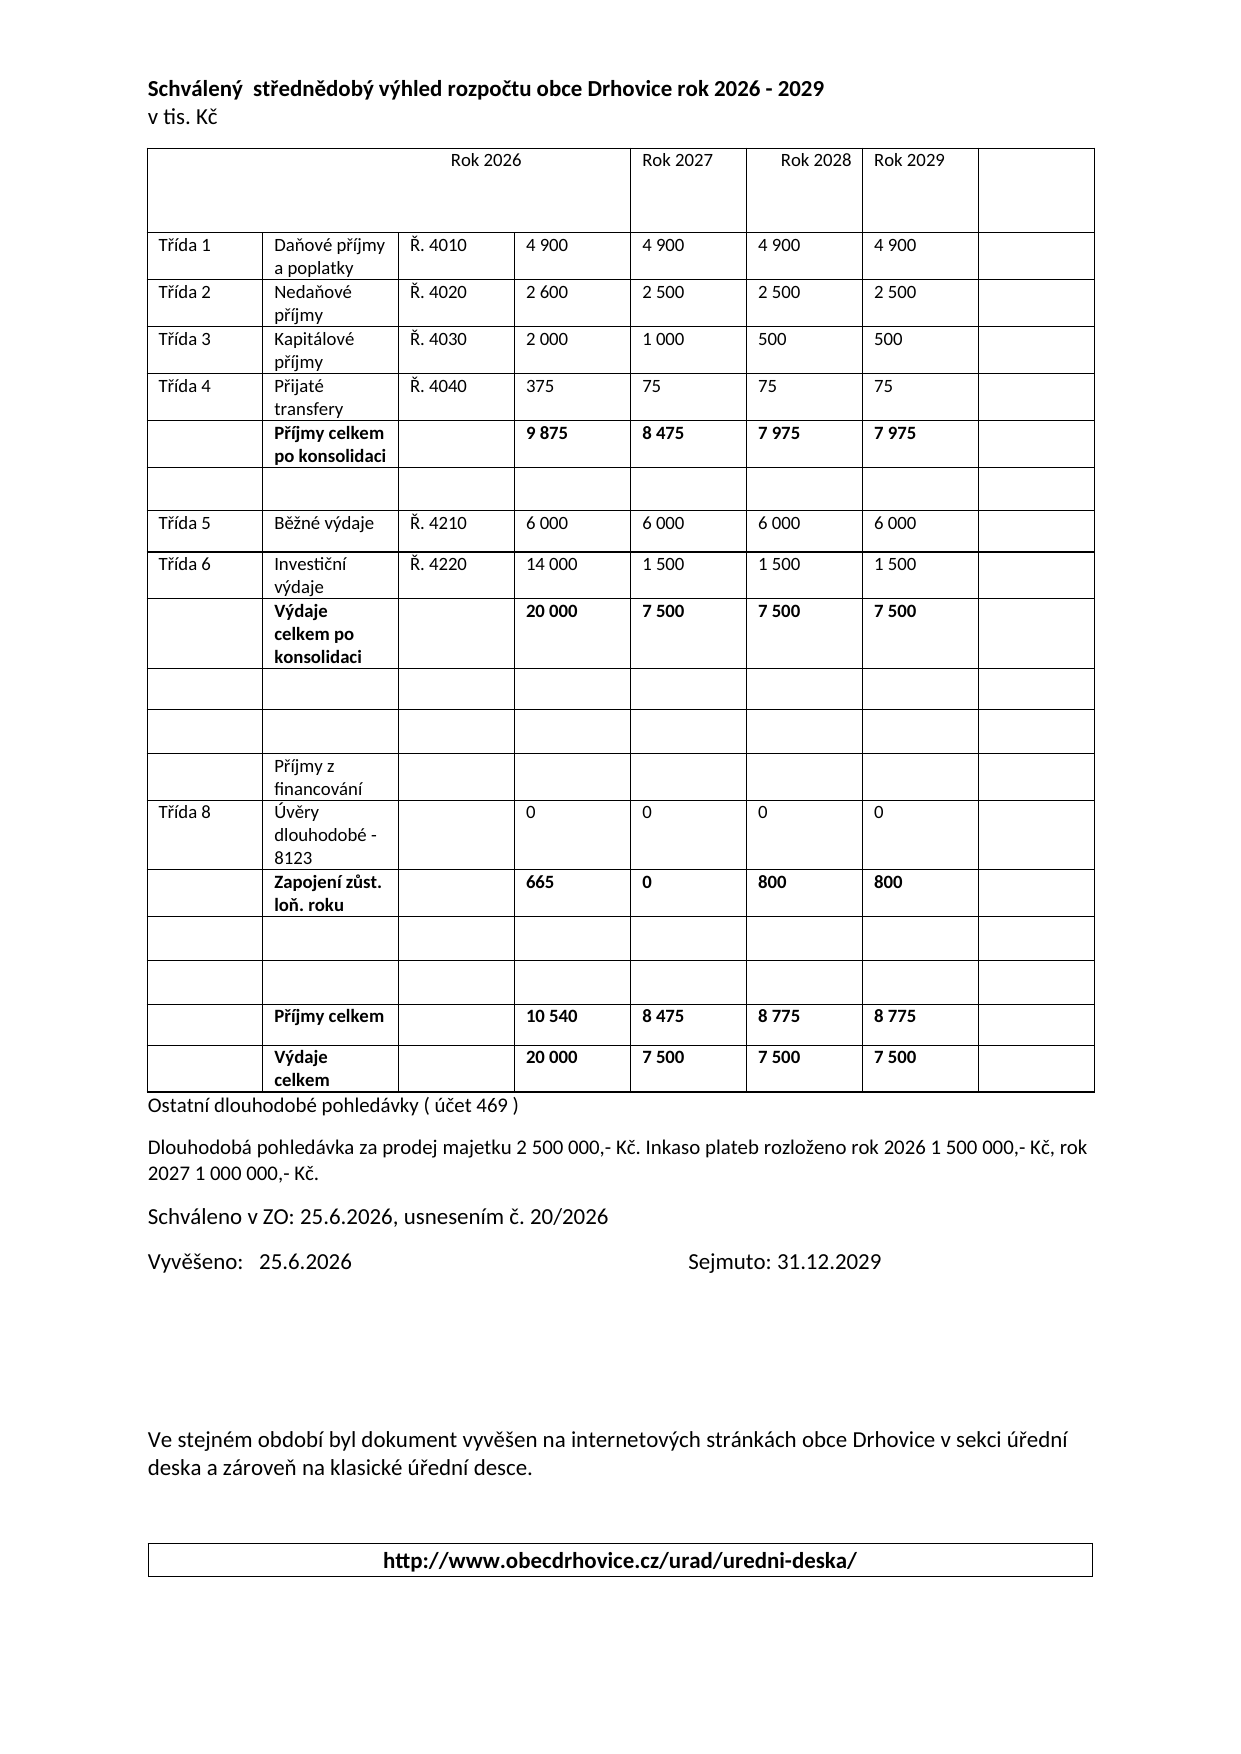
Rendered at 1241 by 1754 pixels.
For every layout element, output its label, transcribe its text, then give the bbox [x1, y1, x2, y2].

table_cell [979, 327, 1094, 373]
table_cell Nedaňové příjmy [263, 280, 398, 326]
text http://www.obecdrhovice.cz/urad/uredni-deska/ [149, 1544, 1092, 1576]
table_cell Třída 1 [148, 233, 262, 279]
table_cell [631, 917, 746, 960]
text Ve stejném období byl dokument vyvěšen na internetových stránkách obce Drhovice v sekci úřední deska a zároveň na klasické úřední desce. [148, 1426, 1093, 1482]
table_cell Investiční výdaje [263, 553, 398, 598]
table_cell 4 900 [863, 233, 978, 279]
table_cell 4 900 [747, 233, 862, 279]
table_cell [979, 468, 1094, 510]
table_cell [515, 754, 630, 799]
table_cell 6 000 [631, 511, 746, 551]
table_cell [631, 710, 746, 753]
table_cell [863, 710, 978, 753]
table_cell [979, 754, 1094, 799]
text Dlouhodobá pohledávka za prodej majetku 2 500 000,- Kč. Inkaso plateb rozloženo rok 2026 1 500 000,- Kč, rok 2027 1 000 000,- Kč. [148, 1134, 1093, 1185]
table_cell Třída 8 [148, 801, 262, 869]
table_cell 7 975 [863, 421, 978, 467]
table_cell [979, 1046, 1094, 1091]
table_cell [148, 669, 262, 709]
table_cell 75 [631, 374, 746, 420]
table_cell [399, 599, 514, 668]
table_cell Ř. 4220 [399, 553, 514, 598]
table_cell [863, 961, 978, 1003]
table_cell 7 500 [863, 1046, 978, 1091]
table_cell Ř. 4210 [399, 511, 514, 551]
table_cell 0 [863, 801, 978, 869]
table_cell Běžné výdaje [263, 511, 398, 551]
table_cell [631, 754, 746, 799]
table_cell Příjmy celkem [263, 1005, 398, 1044]
table_cell [148, 754, 262, 799]
table_cell 20 000 [515, 1046, 630, 1091]
table_cell Ř. 4010 [399, 233, 514, 279]
table_cell 6 000 [515, 511, 630, 551]
table_header Rok 2027 [631, 149, 746, 232]
table_cell [263, 468, 398, 510]
table_cell 8 775 [747, 1005, 862, 1044]
table_cell Přijaté transfery [263, 374, 398, 420]
table_cell 2 500 [747, 280, 862, 326]
table_cell 75 [747, 374, 862, 420]
table_cell [515, 468, 630, 510]
table_cell [631, 961, 746, 1003]
table_cell [979, 961, 1094, 1003]
table_cell Daňové příjmy a poplatky [263, 233, 398, 279]
table_cell 8 775 [863, 1005, 978, 1044]
table_cell [515, 917, 630, 960]
table_cell 6 000 [747, 511, 862, 551]
table_cell [979, 1005, 1094, 1044]
table_cell 7 975 [747, 421, 862, 467]
table_cell 7 500 [631, 599, 746, 668]
table_header Rok 2029 [863, 149, 978, 232]
table_cell Ř. 4030 [399, 327, 514, 373]
table_cell 6 000 [863, 511, 978, 551]
table_cell [148, 468, 262, 510]
table_cell Výdaje celkem po konsolidaci [263, 599, 398, 668]
table_cell [515, 710, 630, 753]
table_cell 0 [631, 870, 746, 916]
table_cell [863, 917, 978, 960]
table_cell [979, 669, 1094, 709]
table_cell [263, 917, 398, 960]
table_cell Třída 2 [148, 280, 262, 326]
table_cell 1 500 [631, 553, 746, 598]
table_cell 0 [515, 801, 630, 869]
table_cell [747, 468, 862, 510]
table_cell [148, 917, 262, 960]
table_cell [515, 961, 630, 1003]
table_cell [148, 961, 262, 1003]
table_cell [979, 870, 1094, 916]
table_cell [399, 1005, 514, 1044]
table_cell Třída 3 [148, 327, 262, 373]
table_cell [263, 710, 398, 753]
table_cell [631, 468, 746, 510]
table_cell 0 [747, 801, 862, 869]
table_cell 8 475 [631, 421, 746, 467]
table_cell [148, 1046, 262, 1091]
text Schváleno v ZO: 25.6.2026, usnesením č. 20/2026 [148, 1202, 1093, 1230]
table_cell Třída 5 [148, 511, 262, 551]
table_cell [399, 421, 514, 467]
table_cell [979, 233, 1094, 279]
table_cell 7 500 [747, 599, 862, 668]
table_cell Kapitálové příjmy [263, 327, 398, 373]
table_cell Třída 4 [148, 374, 262, 420]
table_cell Úvěry dlouhodobé -8123 [263, 801, 398, 869]
table_cell [979, 801, 1094, 869]
table_cell [148, 599, 262, 668]
table_cell Zapojení zůst. loň. roku [263, 870, 398, 916]
table_cell [399, 1046, 514, 1091]
table_cell [515, 669, 630, 709]
table_cell [863, 669, 978, 709]
table_cell Ř. 4020 [399, 280, 514, 326]
table_cell 20 000 [515, 599, 630, 668]
table_cell 7 500 [631, 1046, 746, 1091]
table_cell [747, 710, 862, 753]
table_cell [399, 710, 514, 753]
table_cell [747, 917, 862, 960]
table_cell [863, 468, 978, 510]
table_cell 1 500 [863, 553, 978, 598]
table_cell 375 [515, 374, 630, 420]
table_cell [747, 961, 862, 1003]
table_cell [399, 870, 514, 916]
table_cell 800 [747, 870, 862, 916]
table_cell [747, 754, 862, 799]
table_cell 4 900 [631, 233, 746, 279]
table_header [979, 149, 1094, 232]
table_cell [148, 1005, 262, 1044]
table_cell [979, 917, 1094, 960]
table_cell 2 500 [631, 280, 746, 326]
table_cell [979, 280, 1094, 326]
table_cell 10 540 [515, 1005, 630, 1044]
table_cell [399, 669, 514, 709]
table_cell 500 [747, 327, 862, 373]
table_cell [399, 961, 514, 1003]
table_cell [979, 599, 1094, 668]
table_cell [399, 754, 514, 799]
table_cell Příjmy z financování [263, 754, 398, 799]
table_cell [863, 754, 978, 799]
table_cell 8 475 [631, 1005, 746, 1044]
table_cell Příjmy celkem po konsolidaci [263, 421, 398, 467]
table_cell [747, 669, 862, 709]
table_cell 665 [515, 870, 630, 916]
table_cell 500 [863, 327, 978, 373]
table_cell [263, 961, 398, 1003]
table_cell 800 [863, 870, 978, 916]
table_cell 7 500 [747, 1046, 862, 1091]
table_cell [979, 511, 1094, 551]
table_cell [399, 801, 514, 869]
table_cell 9 875 [515, 421, 630, 467]
table_cell [399, 468, 514, 510]
text Vyvěšeno: 25.6.2026 Sejmuto: 31.12.2029 [148, 1247, 1093, 1275]
table_cell [979, 710, 1094, 753]
table_cell [399, 917, 514, 960]
table_cell 2 500 [863, 280, 978, 326]
text Ostatní dlouhodobé pohledávky ( účet 469 ) [148, 1093, 1093, 1118]
table_cell 2 000 [515, 327, 630, 373]
table_cell [148, 421, 262, 467]
table_cell [263, 669, 398, 709]
table_cell 1 500 [747, 553, 862, 598]
table_cell 14 000 [515, 553, 630, 598]
table_cell Třída 6 [148, 553, 262, 598]
table_cell 0 [631, 801, 746, 869]
table_header Rok 2028 [747, 149, 862, 232]
table_cell 2 600 [515, 280, 630, 326]
table_cell [979, 421, 1094, 467]
table_cell 7 500 [863, 599, 978, 668]
table_header Rok 2026 [148, 149, 630, 232]
table_cell Ř. 4040 [399, 374, 514, 420]
table_cell 4 900 [515, 233, 630, 279]
table_cell 1 000 [631, 327, 746, 373]
table_cell [979, 374, 1094, 420]
table_cell [979, 553, 1094, 598]
table_cell [148, 870, 262, 916]
table_cell [631, 669, 746, 709]
table_cell 75 [863, 374, 978, 420]
table_cell Výdaje celkem [263, 1046, 398, 1091]
table_cell [148, 710, 262, 753]
